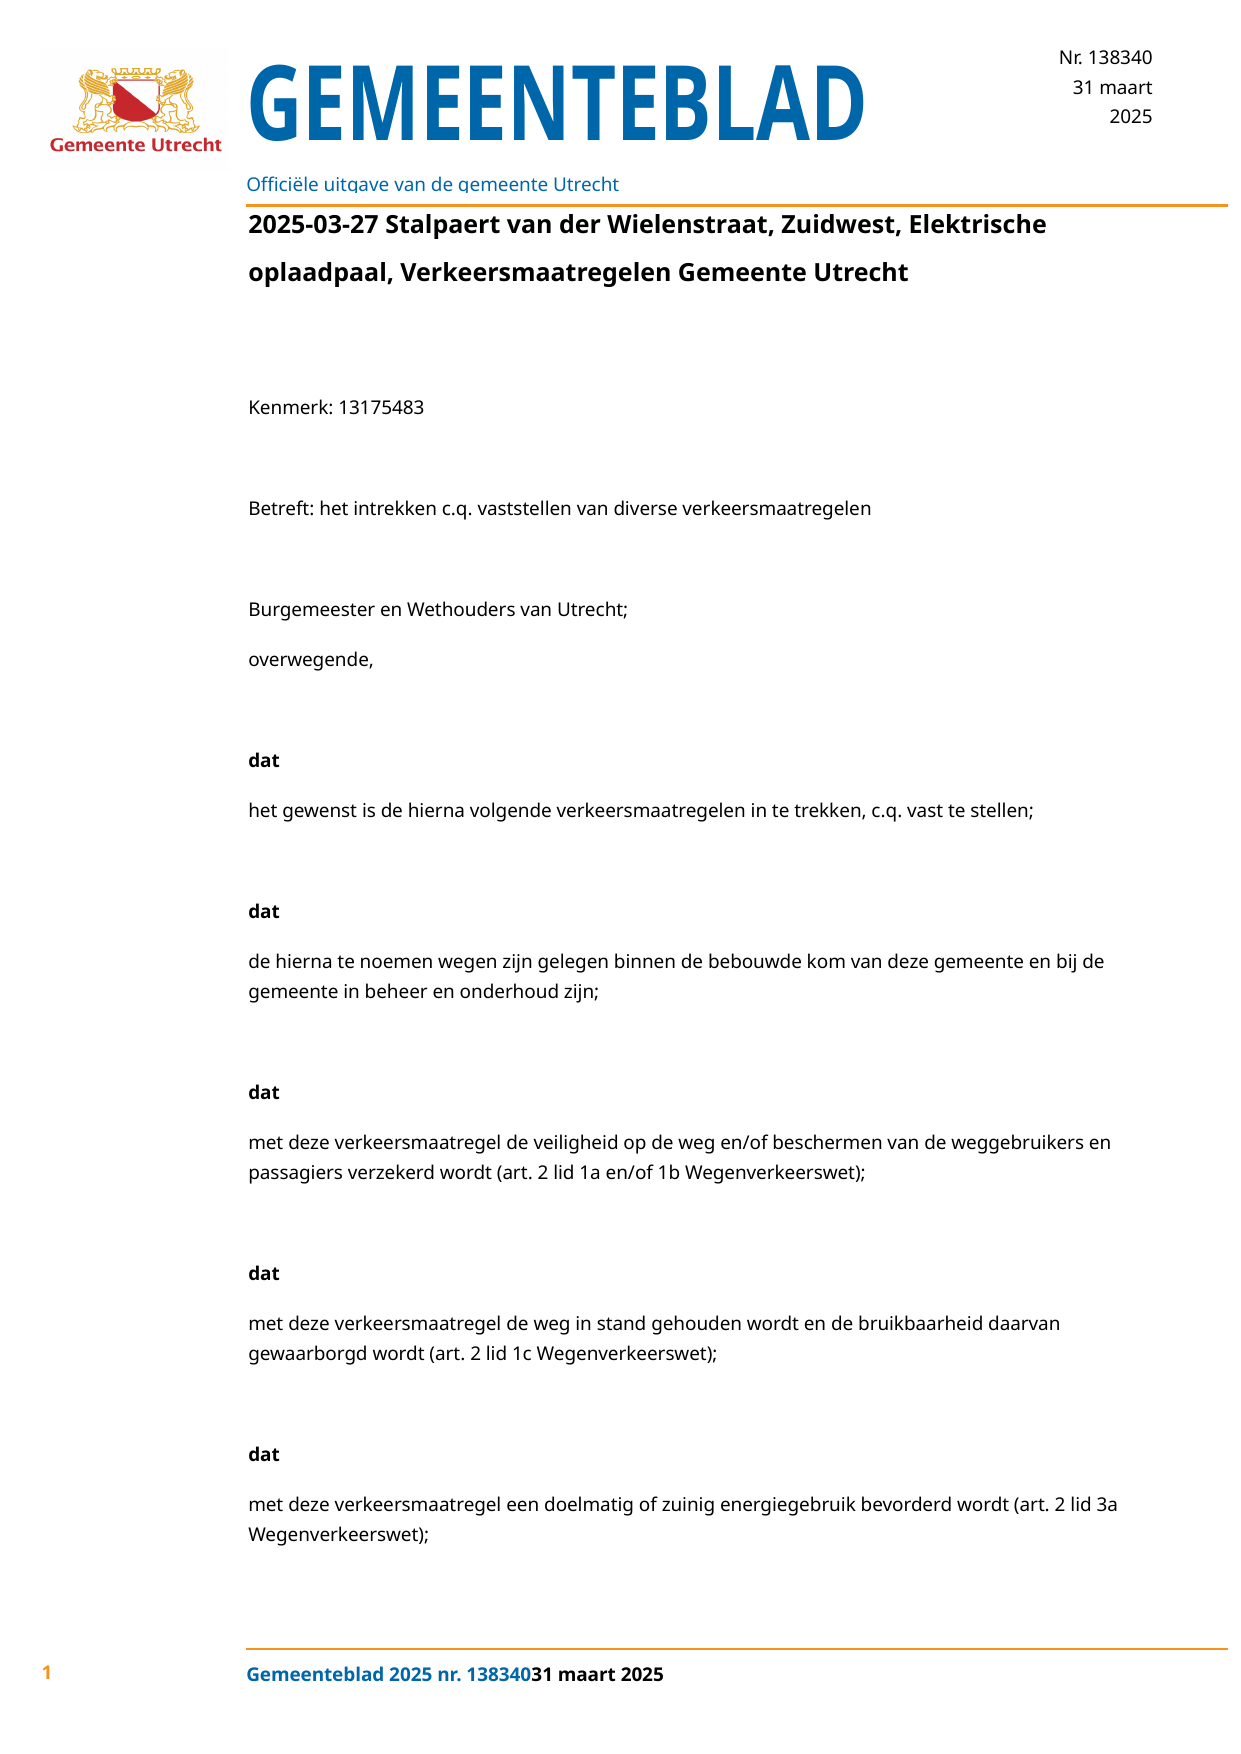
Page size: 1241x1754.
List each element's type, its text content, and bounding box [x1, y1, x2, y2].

text met deze verkeersmaatregel de veiligheid op de weg en/of beschermen van de weggebruikers en passagiers verzekerd wordt (art. 2 lid 1a en/of 1b Wegenverkeerswet); [248, 1129, 1152, 1185]
text dat [248, 1441, 1152, 1466]
text dat [248, 898, 1152, 924]
text met deze verkeersmaatregel de weg in stand gehouden wordt en de bruikbaarheid daarvan gewaarborgd wordt (art. 2 lid 1c Wegenverkeerswet); [248, 1310, 1152, 1366]
text 2025-03-27 Stalpaert van der Wielenstraat, Zuidwest, Elektrische oplaadpaal, Verkeersmaatregelen Gemeente Utrecht [248, 207, 1152, 288]
text dat [248, 747, 1152, 773]
picture [41, 47, 231, 172]
text Kenmerk: 13175483 [248, 394, 1152, 420]
text met deze verkeersmaatregel een doelmatig of zuinig energiegebruik bevorderd wordt (art. 2 lid 3a Wegenverkeerswet); [248, 1491, 1152, 1546]
text Burgemeester en Wethouders van Utrecht; [248, 596, 1152, 621]
text de hierna te noemen wegen zijn gelegen binnen de bebouwde kom van deze gemeente en bij de gemeente in beheer en onderhoud zijn; [248, 949, 1152, 1004]
text overwegende, [248, 646, 1152, 672]
text het gewenst is de hierna volgende verkeersmaatregelen in te trekken, c.q. vast te stellen; [248, 797, 1152, 823]
text dat [248, 1079, 1152, 1105]
text Betreft: het intrekken c.q. vaststellen van diverse verkeersmaatregelen [248, 495, 1152, 521]
text dat [248, 1260, 1152, 1286]
